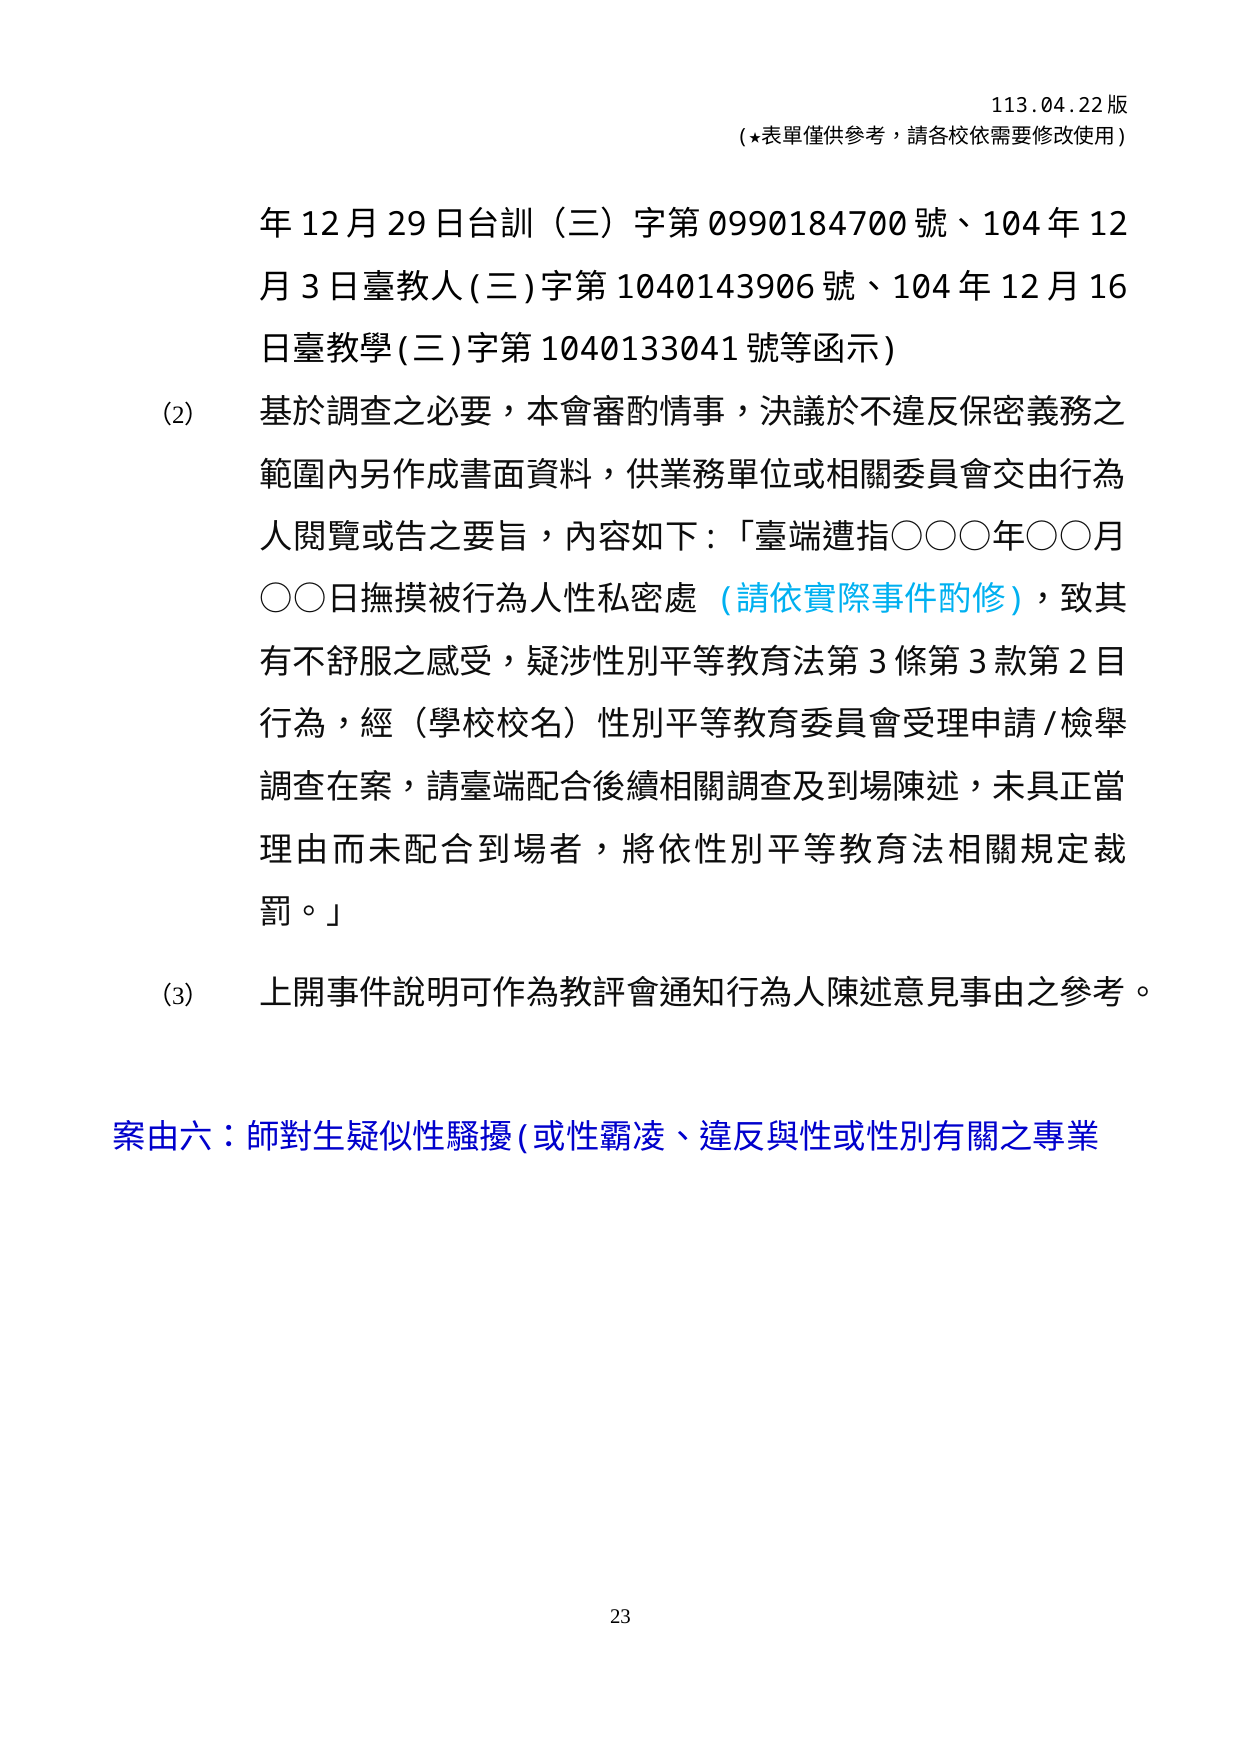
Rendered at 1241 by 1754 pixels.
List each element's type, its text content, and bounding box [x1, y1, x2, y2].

list 基於調查之必要，本會審酌情事，決議於不違反保密義務之範圍內另作成書面資料，供業務單位或相關委員會交由行為人閱覽或告之要旨，內容如下:「臺端遭指○○○年○○月○○日撫摸被行為人性私密處 (請依實際事件酌修)，致其有不舒服之感受，疑涉性別平等教育法第3條第3款第2目行為，經（學校校名）性別平等教育委員會受理申請/檢舉調查在案，請臺端配合後續相關調查及到場陳述，未具正當理由而未配合到場者，將依性別平等教育法相關規定裁罰。」 [147, 367, 1128, 930]
list 上開事件說明可作為教評會通知行為人陳述意見事由之參考。 [147, 948, 1128, 1011]
list 年12月29日台訓（三）字第0990184700號、104年12月3日臺教人(三)字第1040143906號、104年12月16日臺教學(三)字第1040133041號等函示) [147, 180, 1128, 367]
text 案由六：師對生疑似性騷擾(或性霸凌、違反與性或性別有關之專業 [112, 1092, 1128, 1155]
